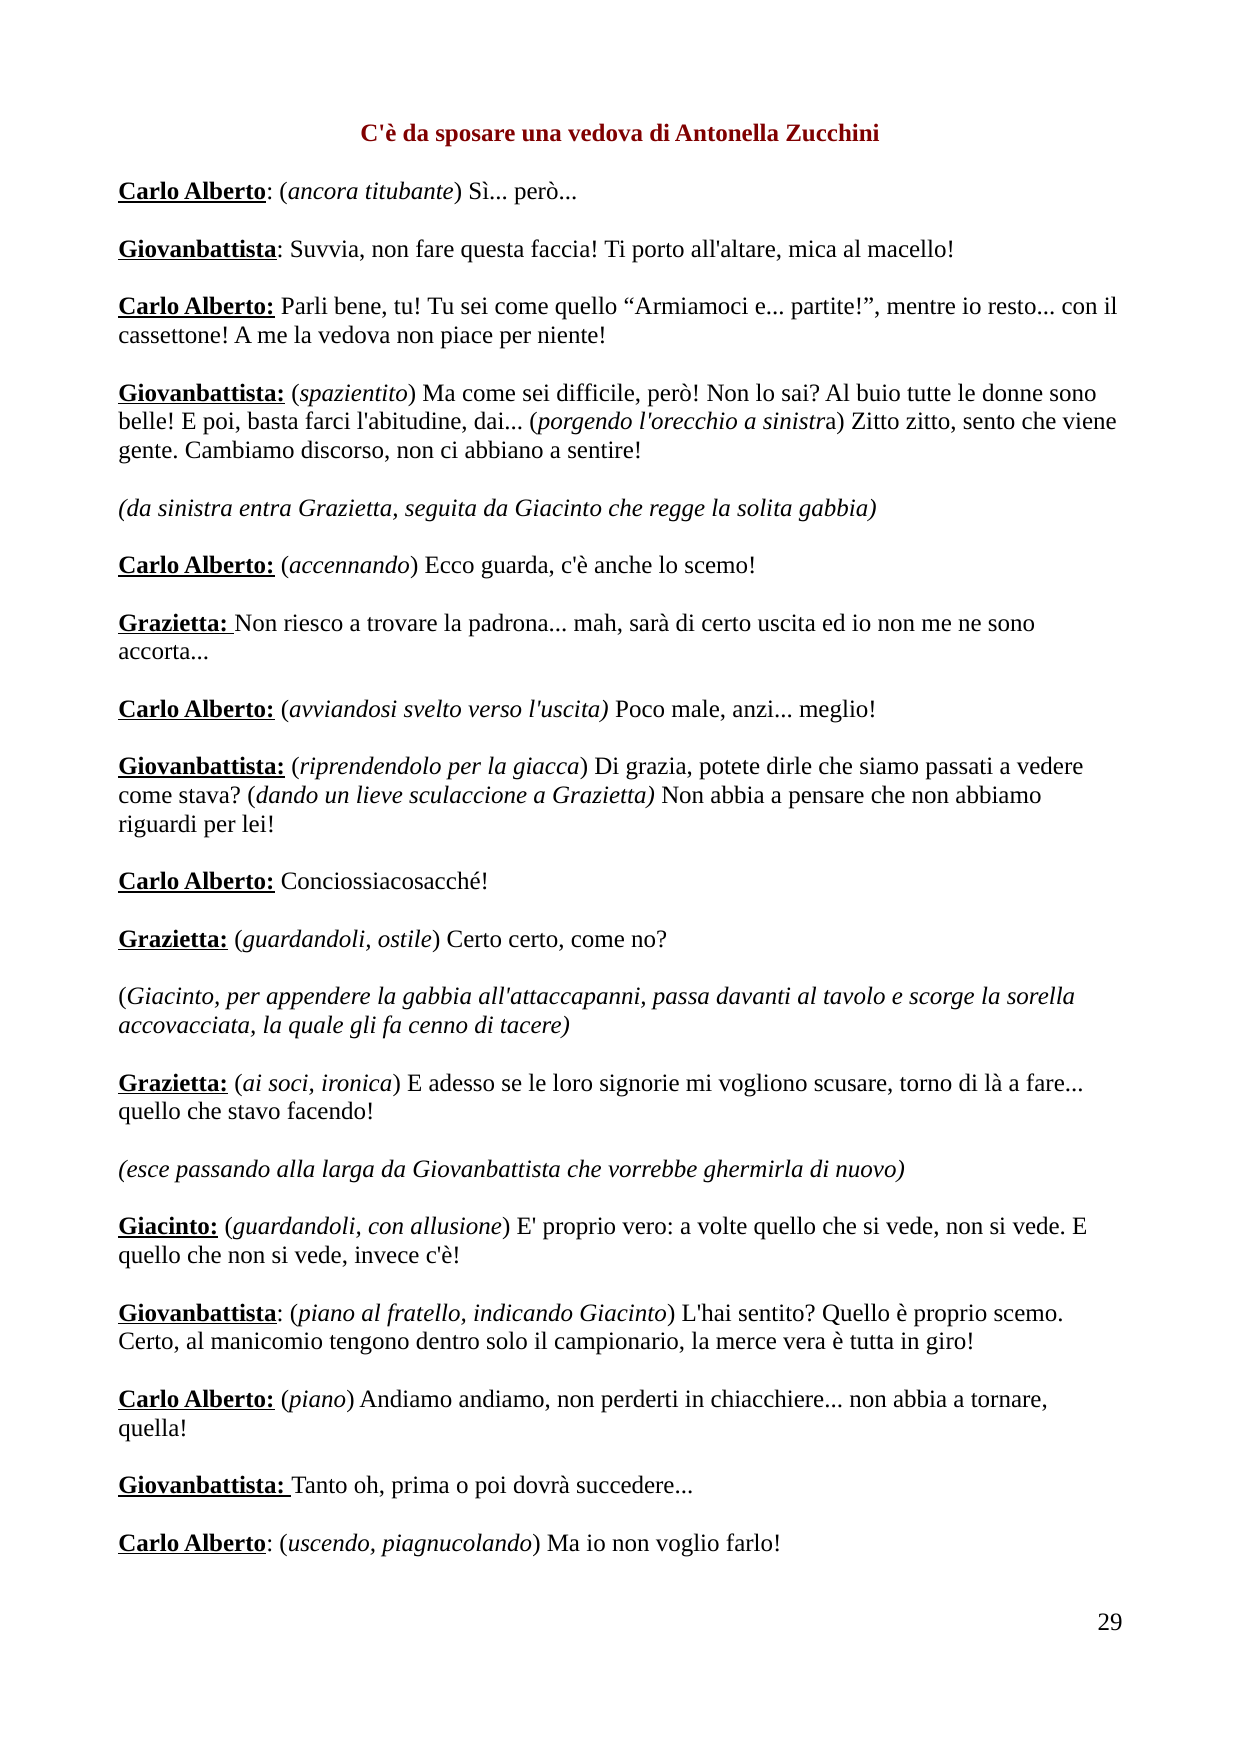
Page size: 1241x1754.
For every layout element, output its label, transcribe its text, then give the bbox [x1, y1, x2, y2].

text Carlo Alberto: Conciossiacosacché! [118, 866, 1122, 895]
text Grazietta: (ai soci, ironica) E adesso se le loro signorie mi vogliono scusare, torno di là a fare... quello che stavo facendo! [118, 1068, 1122, 1125]
text Carlo Alberto: (piano) Andiamo andiamo, non perderti in chiacchiere... non abbia a tornare, quella! [118, 1384, 1122, 1441]
text Giovanbattista: (spazientito) Ma come sei difficile, però! Non lo sai? Al buio tutte le donne sono belle! E poi, basta farci l'abitudine, dai... (porgendo l'orecchio a sinistra) Zitto zitto, sento che viene gente. Cambiamo discorso, non ci abbiano a sentire! [118, 378, 1122, 464]
text Grazietta: (guardandoli, ostile) Certo certo, come no? [118, 924, 1122, 953]
text Giacinto: (guardandoli, con allusione) E' proprio vero: a volte quello che si vede, non si vede. E quello che non si vede, invece c'è! [118, 1211, 1122, 1269]
text Giovanbattista: (piano al fratello, indicando Giacinto) L'hai sentito? Quello è proprio scemo. Certo, al manicomio tengono dentro solo il campionario, la merce vera è tutta in giro! [118, 1298, 1122, 1355]
text Carlo Alberto: (ancora titubante) Sì... però... [118, 176, 1122, 205]
text Giovanbattista: (riprendendolo per la giacca) Di grazia, potete dirle che siamo passati a vedere come stava? (dando un lieve sculaccione a Grazietta) Non abbia a pensare che non abbiamo riguardi per lei! [118, 751, 1122, 838]
text Giovanbattista: Suvvia, non fare questa faccia! Ti porto all'altare, mica al macello! [118, 234, 1122, 263]
text (esce passando alla larga da Giovanbattista che vorrebbe ghermirla di nuovo) [118, 1154, 1122, 1183]
text (da sinistra entra Grazietta, seguita da Giacinto che regge la solita gabbia) [118, 493, 1122, 521]
text Grazietta: Non riesco a trovare la padrona... mah, sarà di certo uscita ed io non me ne sono accorta... [118, 608, 1122, 665]
text Carlo Alberto: (uscendo, piagnucolando) Ma io non voglio farlo! [118, 1528, 1122, 1556]
text Carlo Alberto: (accennando) Ecco guarda, c'è anche lo scemo! [118, 550, 1122, 579]
text Giovanbattista: Tanto oh, prima o poi dovrà succedere... [118, 1470, 1122, 1499]
text Carlo Alberto: Parli bene, tu! Tu sei come quello “Armiamoci e... partite!”, mentre io resto... con il cassettone! A me la vedova non piace per niente! [118, 291, 1122, 349]
text (Giacinto, per appendere la gabbia all'attaccapanni, passa davanti al tavolo e scorge la sorella accovacciata, la quale gli fa cenno di tacere) [118, 981, 1122, 1039]
text Carlo Alberto: (avviandosi svelto verso l'uscita) Poco male, anzi... meglio! [118, 694, 1122, 723]
